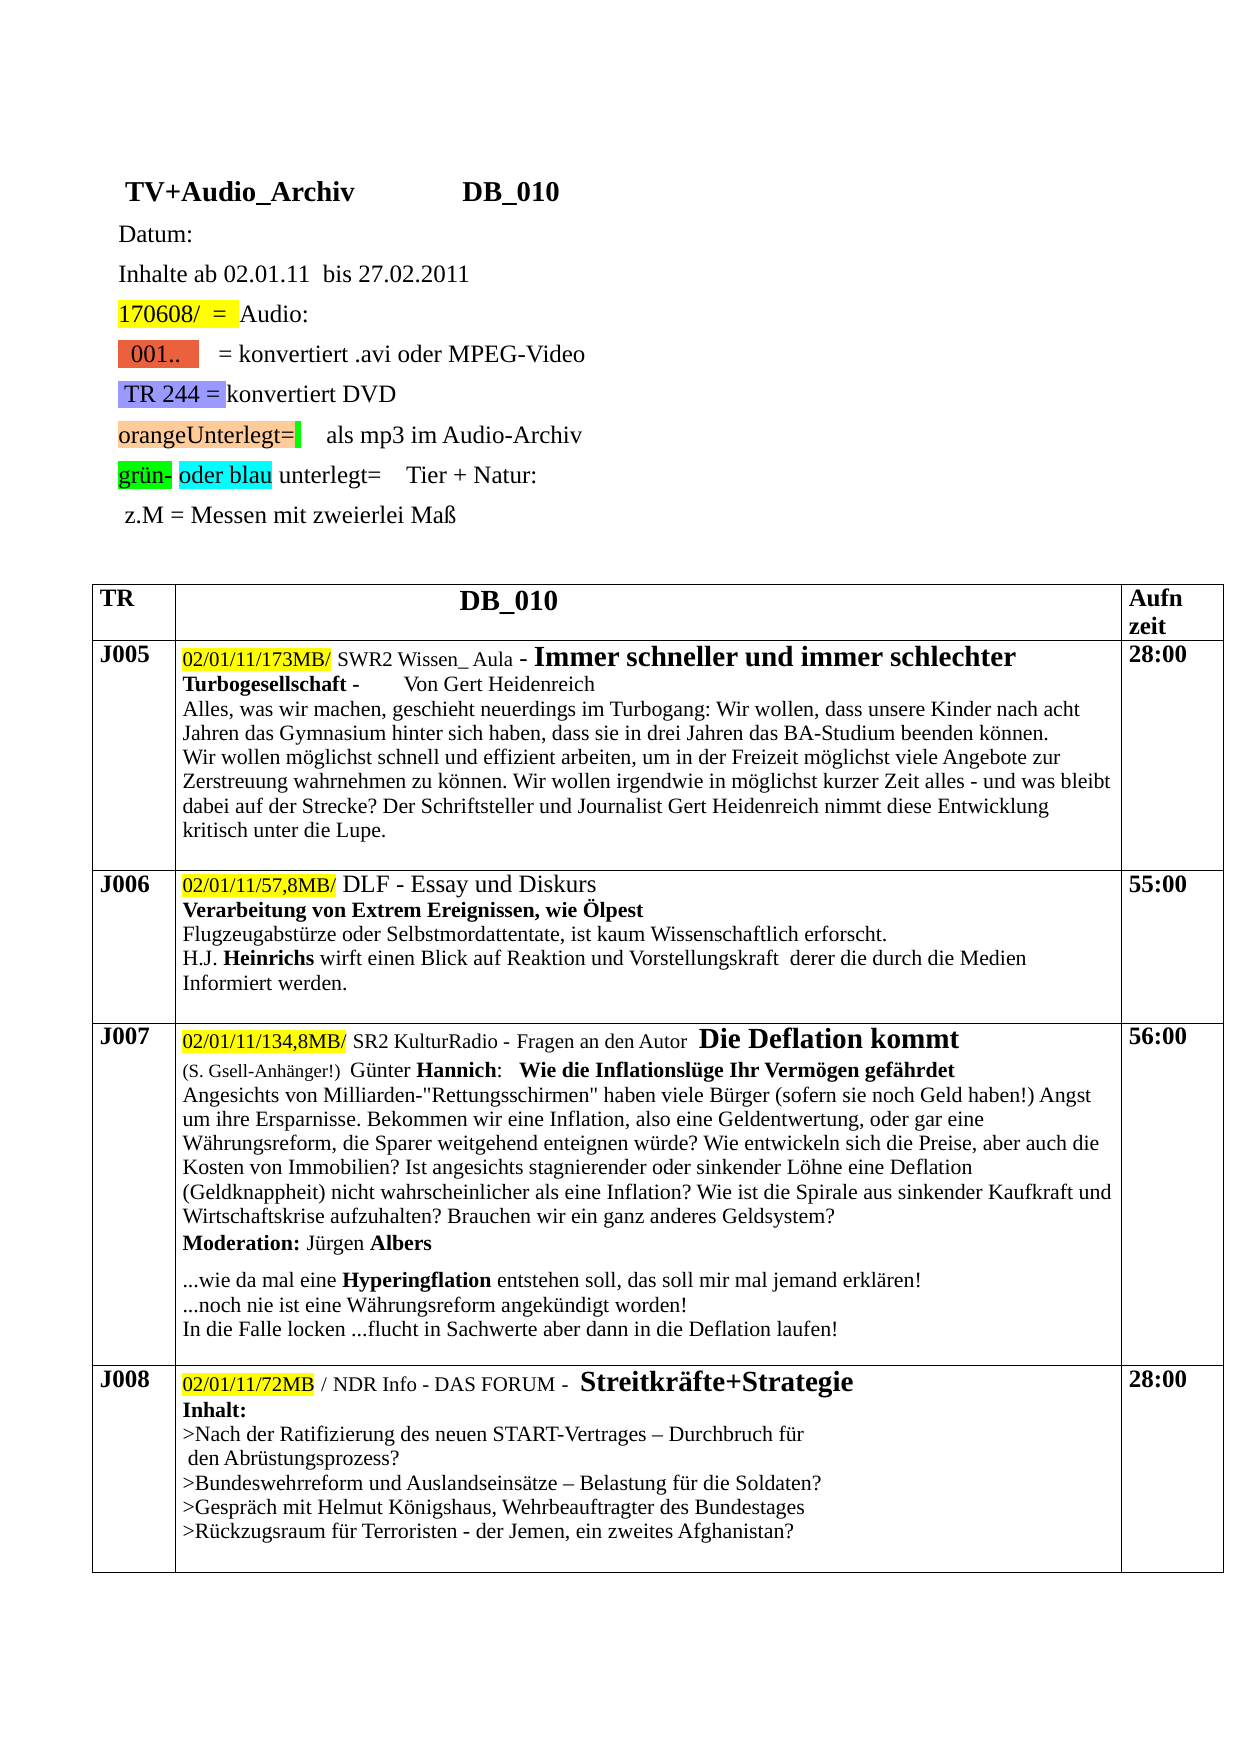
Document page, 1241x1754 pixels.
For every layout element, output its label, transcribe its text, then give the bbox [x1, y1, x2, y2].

table_cell 02/01/11/57,8MB/ DLF - Essay und Diskurs Verarbeitung von Extrem Ereignissen, wie Ölpest Flugzeugabstürze oder Selbstmordattentate, ist kaum Wissenschaftlich erforscht. H.J. Heinrichs wirft einen Blick auf Reaktion und Vorstellungskraft derer die durch die Medien Informiert werden. [176, 871, 1121, 1022]
table_cell 55:00 [1122, 871, 1223, 1022]
subtitle TV+Audio_Archiv DB_010 [118, 175, 1122, 207]
text grün- oder blau unterlegt= Tier + Natur: [118, 461, 1122, 489]
table_cell J005 [93, 641, 175, 870]
table_header TR [93, 585, 175, 640]
table_cell 02/01/11/134,8MB/ SR2 KulturRadio - Fragen an den Autor Die Deflation kommt (S. Gsell-Anhänger!) Günter Hannich: Wie die Inflationslüge Ihr Vermögen gefährdet Angesichts von Milliarden-"Rettungsschirmen" haben viele Bürger (sofern sie noch Geld haben!) Angst um ihre Ersparnisse. Bekommen wir eine Inflation, also eine Geldentwertung, oder gar eine Währungsreform, die Sparer weitgehend enteignen würde? Wie entwickeln sich die Preise, aber auch die Kosten von Immobilien? Ist angesichts stagnierender oder sinkender Löhne eine Deflation (Geldknappheit) nicht wahrscheinlicher als eine Inflation? Wie ist die Spirale aus sinkender Kaufkraft und Wirtschaftskrise aufzuhalten? Brauchen wir ein ganz anderes Geldsystem? Moderation: Jürgen Albers ...wie da mal eine Hyperingflation entstehen soll, das soll mir mal jemand erklären! ...noch nie ist eine Währungsreform angekündigt worden! In die Falle locken ...flucht in Sachwerte aber dann in die Deflation laufen! [176, 1024, 1121, 1365]
table_cell J007 [93, 1024, 175, 1365]
table_header Aufn zeit [1122, 585, 1223, 640]
table_cell 28:00 [1122, 1366, 1223, 1572]
table_cell J006 [93, 871, 175, 1022]
table_cell 56:00 [1122, 1024, 1223, 1365]
table_cell J008 [93, 1366, 175, 1572]
text TR 244 = konvertiert DVD [118, 381, 1122, 408]
text orangeUnterlegt= als mp3 im Audio-Archiv [118, 421, 1122, 448]
table_cell 02/01/11/72MB / NDR Info - DAS FORUM - Streitkräfte+Strategie Inhalt: >Nach der Ratifizierung des neuen START-Vertrages – Durchbruch für den Abrüstungsprozess? >Bundeswehrreform und Auslandseinsätze – Belastung für die Soldaten? >Gespräch mit Helmut Königshaus, Wehrbeauftragter des Bundestages >Rückzugsraum für Terroristen - der Jemen, ein zweites Afghanistan? [176, 1366, 1121, 1572]
text Datum: [118, 220, 1122, 247]
text 001.. = konvertiert .avi oder MPEG-Video [118, 340, 1122, 368]
table_cell 28:00 [1122, 641, 1223, 870]
text z.M = Messen mit zweierlei Maß [118, 501, 1122, 529]
text 170608/ = Audio: [118, 300, 1122, 328]
table_header DB_010 [176, 585, 1121, 640]
table_cell 02/01/11/173MB/ SWR2 Wissen_ Aula - Immer schneller und immer schlechter Turbogesellschaft - Von Gert Heidenreich Alles, was wir machen, geschieht neuerdings im Turbogang: Wir wollen, dass unsere Kinder nach acht Jahren das Gymnasium hinter sich haben, dass sie in drei Jahren das BA-Studium beenden können. Wir wollen möglichst schnell und effizient arbeiten, um in der Freizeit möglichst viele Angebote zur Zerstreuung wahrnehmen zu können. Wir wollen irgendwie in möglichst kurzer Zeit alles - und was bleibt dabei auf der Strecke? Der Schriftsteller und Journalist Gert Heidenreich nimmt diese Entwicklung kritisch unter die Lupe. [176, 641, 1121, 870]
text Inhalte ab 02.01.11 bis 27.02.2011 [118, 260, 1122, 288]
